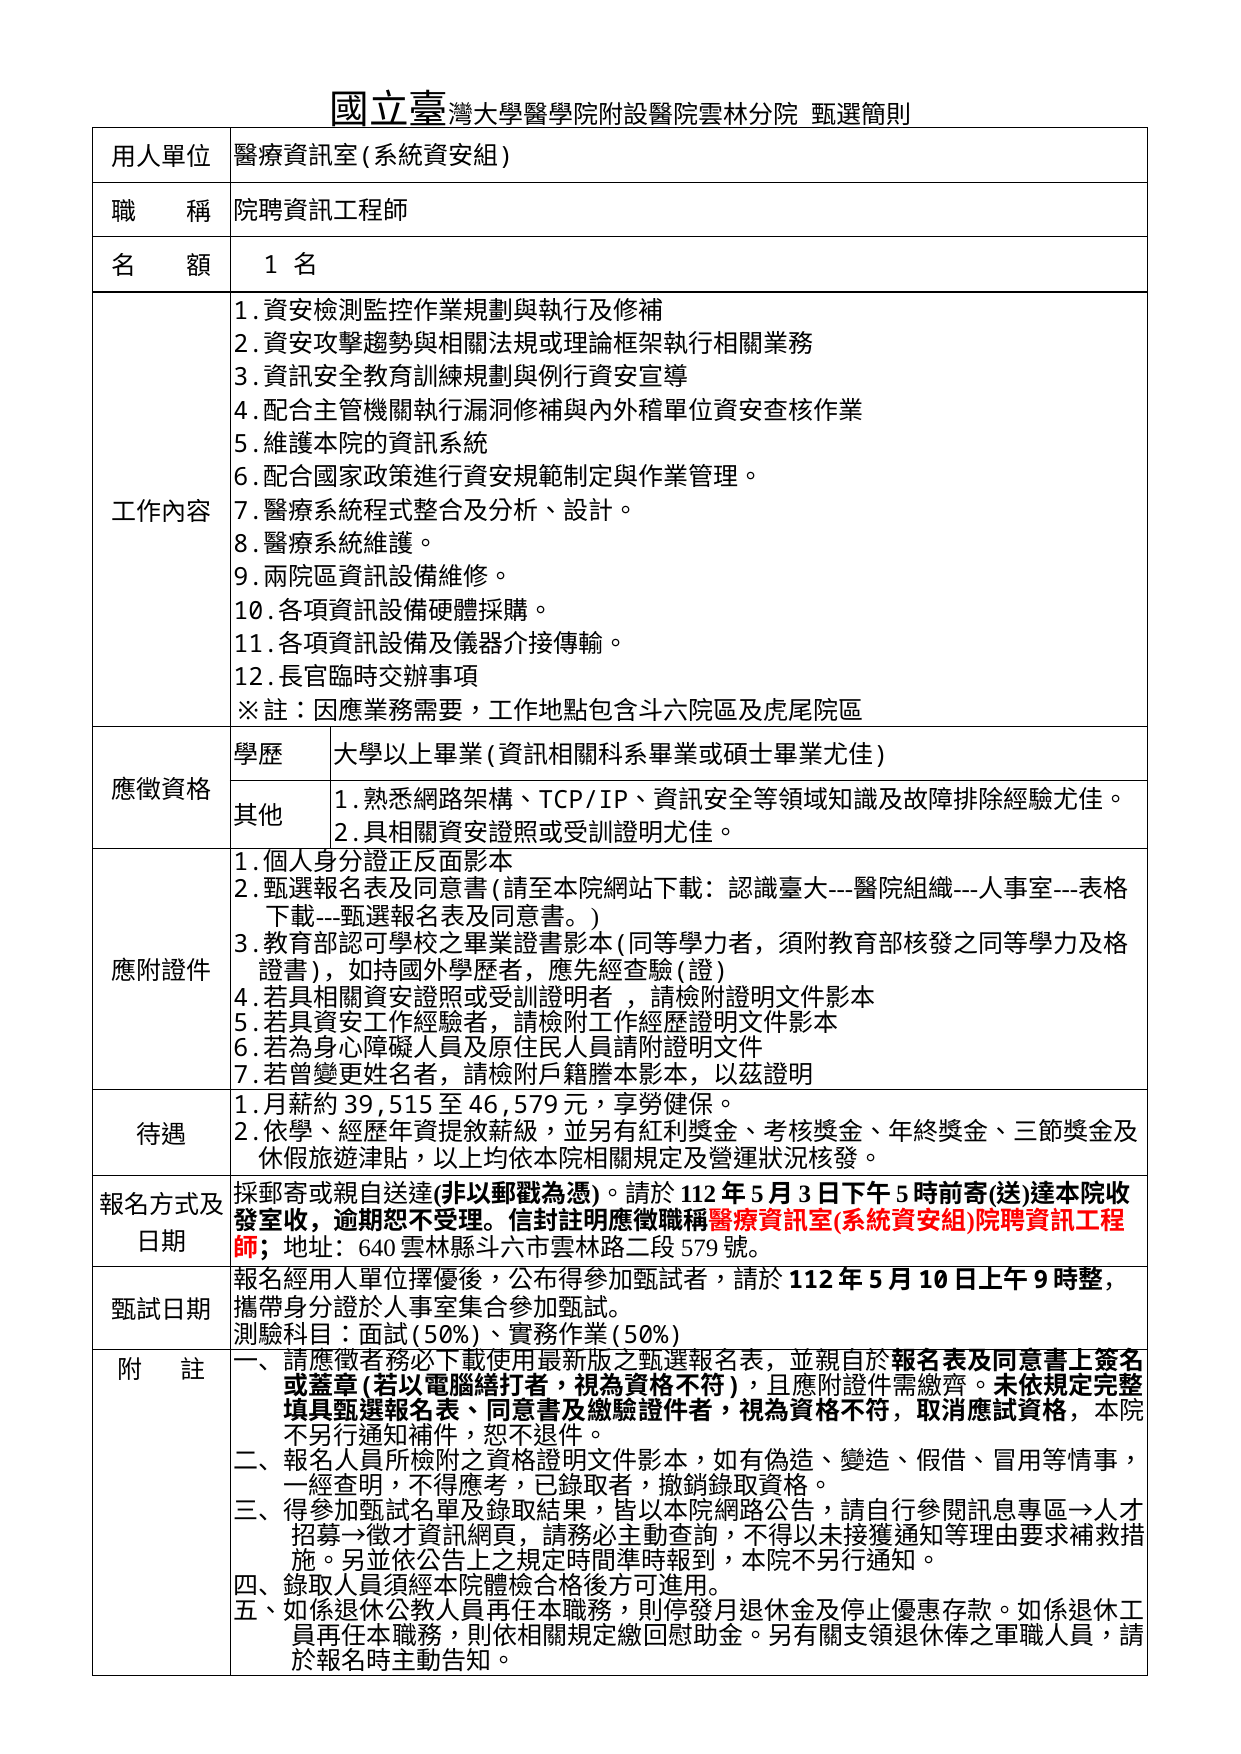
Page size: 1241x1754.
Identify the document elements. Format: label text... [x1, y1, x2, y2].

table_header 用人單位 [93, 128, 230, 182]
table_cell 一、請應徵者務必下載使用最新版之甄選報名表，並親自於報名表及同意書上簽名或蓋章(若以電腦繕打者，視為資格不符)，且應附證件需繳齊。未依規定完整填具甄選報名表、同意書及繳驗證件者，視為資格不符，取消應試資格，本院不另行通知補件，恕不退件。 二、報名人員所檢附之資格證明文件影本，如有偽造、變造、假借、冒用等情事，一經查明，不得應考，已錄取者，撤銷錄取資格。 三、得參加甄試名單及錄取結果，皆以本院網路公告，請自行參閱訊息專區→人才招募→徵才資訊網頁，請務必主動查詢，不得以未接獲通知等理由要求補救措施。另並依公告上之規定時間準時報到，本院不另行通知。 四、錄取人員須經本院體檢合格後方可進用。 五、如係退休公教人員再任本職務，則停發月退休金及停止優惠存款。如係退休工員再任本職務，則依相關規定繳回慰助金。另有關支領退休俸之軍職人員，請於報名時主動告知。 [231, 1350, 1147, 1674]
table_header 醫療資訊室(系統資安組) [231, 128, 1147, 182]
table_cell 名 額 [93, 237, 230, 291]
table_cell 大學以上畢業(資訊相關科系畢業或碩士畢業尤佳) [331, 727, 1147, 780]
table_cell 報名經用人單位擇優後，公布得參加甄試者，請於112年5月10日上午9時整，攜帶身分證於人事室集合參加甄試。 測驗科目：面試(50%)、實務作業(50%) [231, 1267, 1147, 1348]
table_cell 甄試日期 [93, 1267, 230, 1348]
table_cell 報名方式及日期 [93, 1176, 230, 1266]
table_cell 採郵寄或親自送達(非以郵戳為憑)。請於112年5月3日下午5時前寄(送)達本院收發室收，逾期恕不受理。信封註明應徵職稱醫療資訊室(系統資安組)院聘資訊工程師；地址：640雲林縣斗六市雲林路二段579號。 [231, 1176, 1147, 1266]
table_cell 應徵資格 [93, 727, 230, 848]
table_cell 職 稱 [93, 183, 230, 236]
table_cell 應附證件 [93, 849, 230, 1089]
table_cell 1.個人身分證正反面影本 2.甄選報名表及同意書(請至本院網站下載：認識臺大---醫院組織---人事室---表格下載---甄選報名表及同意書。) 3.教育部認可學校之畢業證書影本(同等學力者，須附教育部核發之同等學力及格證書)，如持國外學歷者，應先經查驗(證) 4.若具相關資安證照或受訓證明者 ，請檢附證明文件影本 5.若具資安工作經驗者，請檢附工作經歷證明文件影本 6.若為身心障礙人員及原住民人員請附證明文件 7.若曾變更姓名者，請檢附戶籍謄本影本，以茲證明 [231, 849, 1147, 1089]
table_cell 工作內容 [93, 293, 230, 726]
text 國立臺灣大學醫學院附設醫院雲林分院 甄選簡則 [77, 64, 1163, 127]
table_cell 1.熟悉網路架構、TCP/IP、資訊安全等領域知識及故障排除經驗尤佳。 2.具相關資安證照或受訓證明尤佳。 [331, 781, 1147, 848]
table_cell 學歷 [231, 727, 330, 780]
table_cell 其他 [231, 781, 330, 848]
table_cell 1.資安檢測監控作業規劃與執行及修補 2.資安攻擊趨勢與相關法規或理論框架執行相關業務 3.資訊安全教育訓練規劃與例行資安宣導 4.配合主管機關執行漏洞修補與內外稽單位資安查核作業 5.維護本院的資訊系統 6.配合國家政策進行資安規範制定與作業管理。 7.醫療系統程式整合及分析、設計。 8.醫療系統維護。 9.兩院區資訊設備維修。 10.各項資訊設備硬體採購。 11.各項資訊設備及儀器介接傳輸。 12.長官臨時交辦事項 ※註：因應業務需要，工作地點包含斗六院區及虎尾院區 [231, 293, 1147, 726]
table_cell 院聘資訊工程師 [231, 183, 1147, 236]
table_cell 待遇 [93, 1090, 230, 1175]
table_cell 附 註 [93, 1350, 230, 1674]
table_cell 1.月薪約39,515至46,579元，享勞健保。 2.依學、經歷年資提敘薪級，並另有紅利獎金、考核獎金、年終獎金、三節獎金及休假旅遊津貼，以上均依本院相關規定及營運狀況核發。 [231, 1090, 1147, 1175]
table_cell 1 名 [231, 237, 1147, 291]
